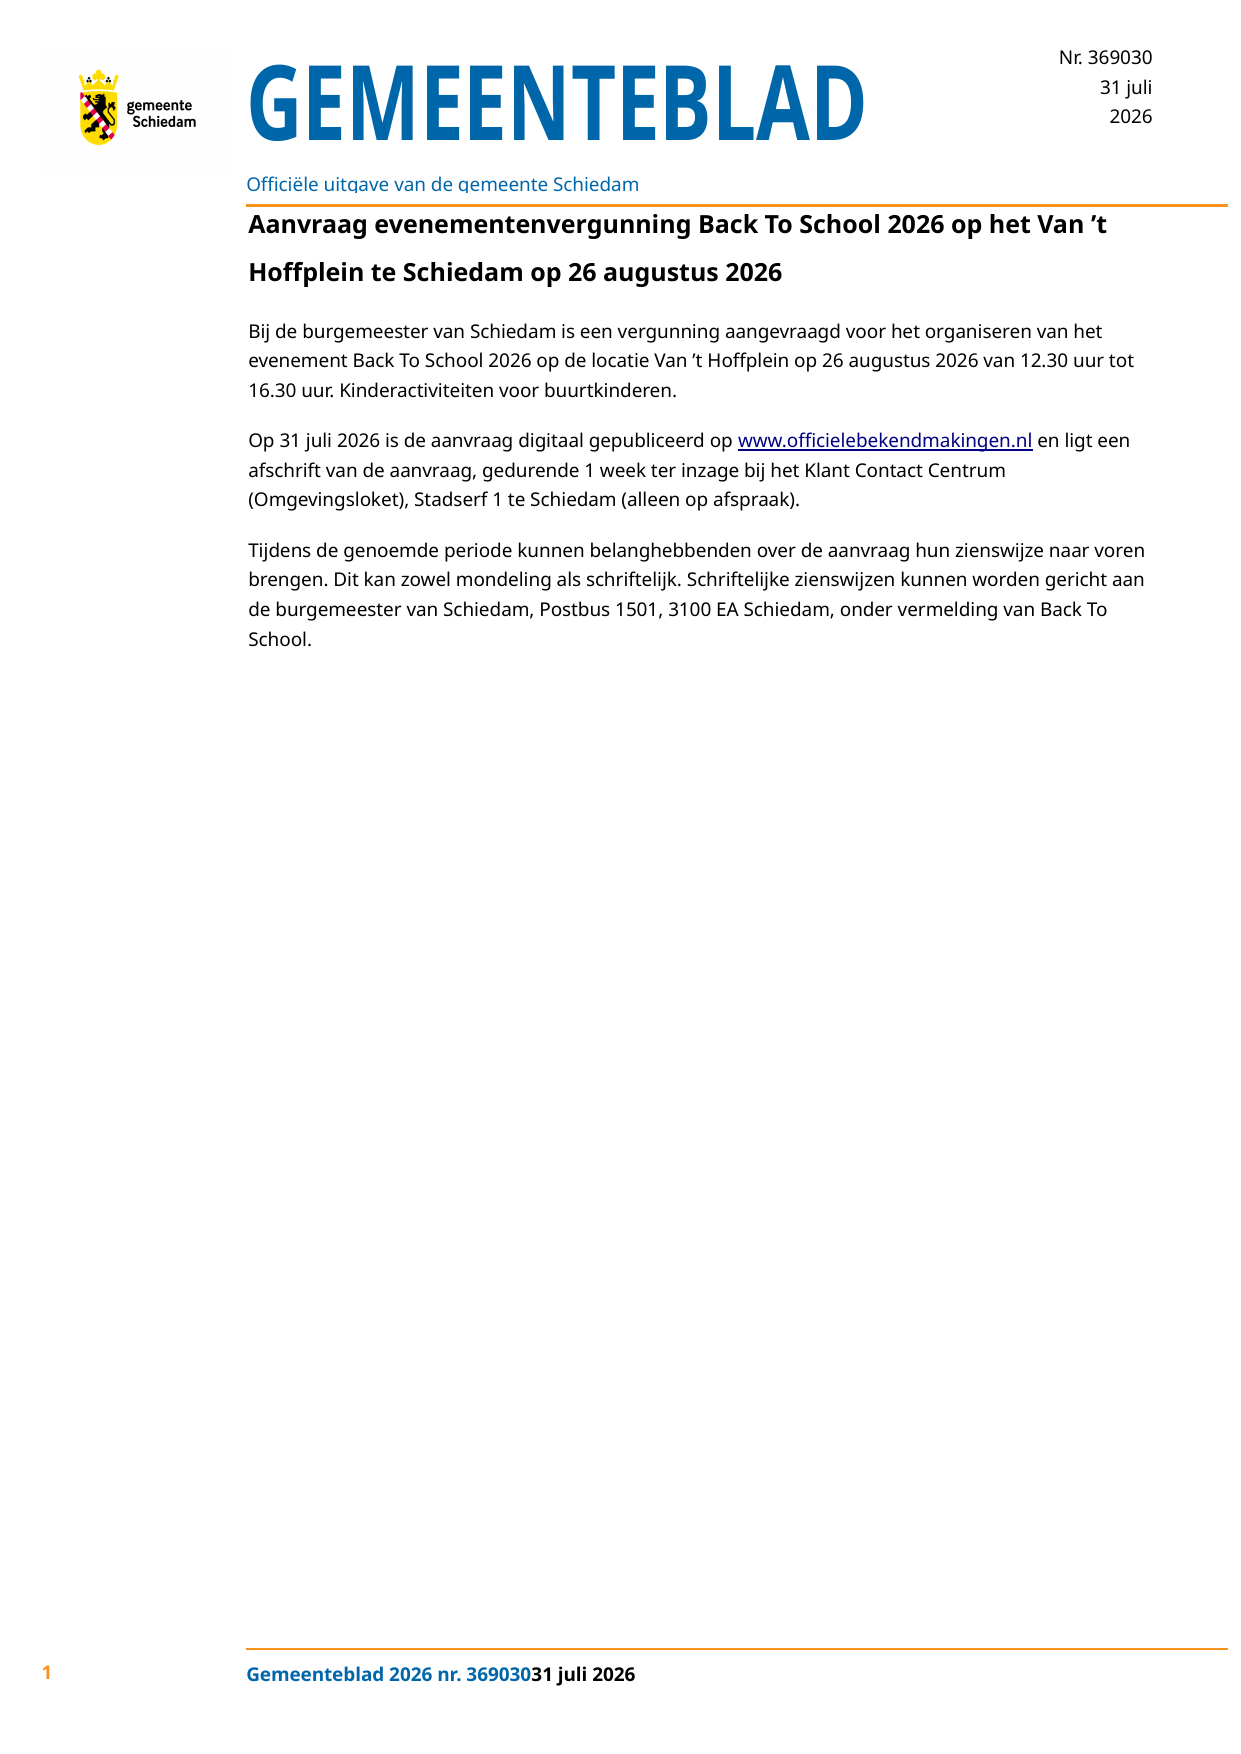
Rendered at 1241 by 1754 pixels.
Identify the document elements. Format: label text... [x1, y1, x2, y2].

text Bij de burgemeester van Schiedam is een vergunning aangevraagd voor het organiseren van het evenement Back To School 2026 op de locatie Van ’t Hoffplein op 26 augustus 2026 van 12.30 uur tot 16.30 uur. Kinderactiviteiten voor buurtkinderen. [248, 318, 1152, 403]
picture [41, 47, 231, 172]
text Aanvraag evenementenvergunning Back To School 2026 op het Van ’t Hoffplein te Schiedam op 26 augustus 2026 [248, 207, 1152, 288]
text Op 31 juli 2026 is de aanvraag digitaal gepubliceerd op www.officielebekendmakingen.nl en ligt een afschrift van de aanvraag, gedurende 1 week ter inzage bij het Klant Contact Centrum (Omgevingsloket), Stadserf 1 te Schiedam (alleen op afspraak). [248, 427, 1152, 512]
text Tijdens de genoemde periode kunnen belanghebbenden over de aanvraag hun zienswijze naar voren brengen. Dit kan zowel mondeling als schriftelijk. Schriftelijke zienswijzen kunnen worden gericht aan de burgemeester van Schiedam, Postbus 1501, 3100 EA Schiedam, onder vermelding van Back To School. [248, 537, 1152, 652]
